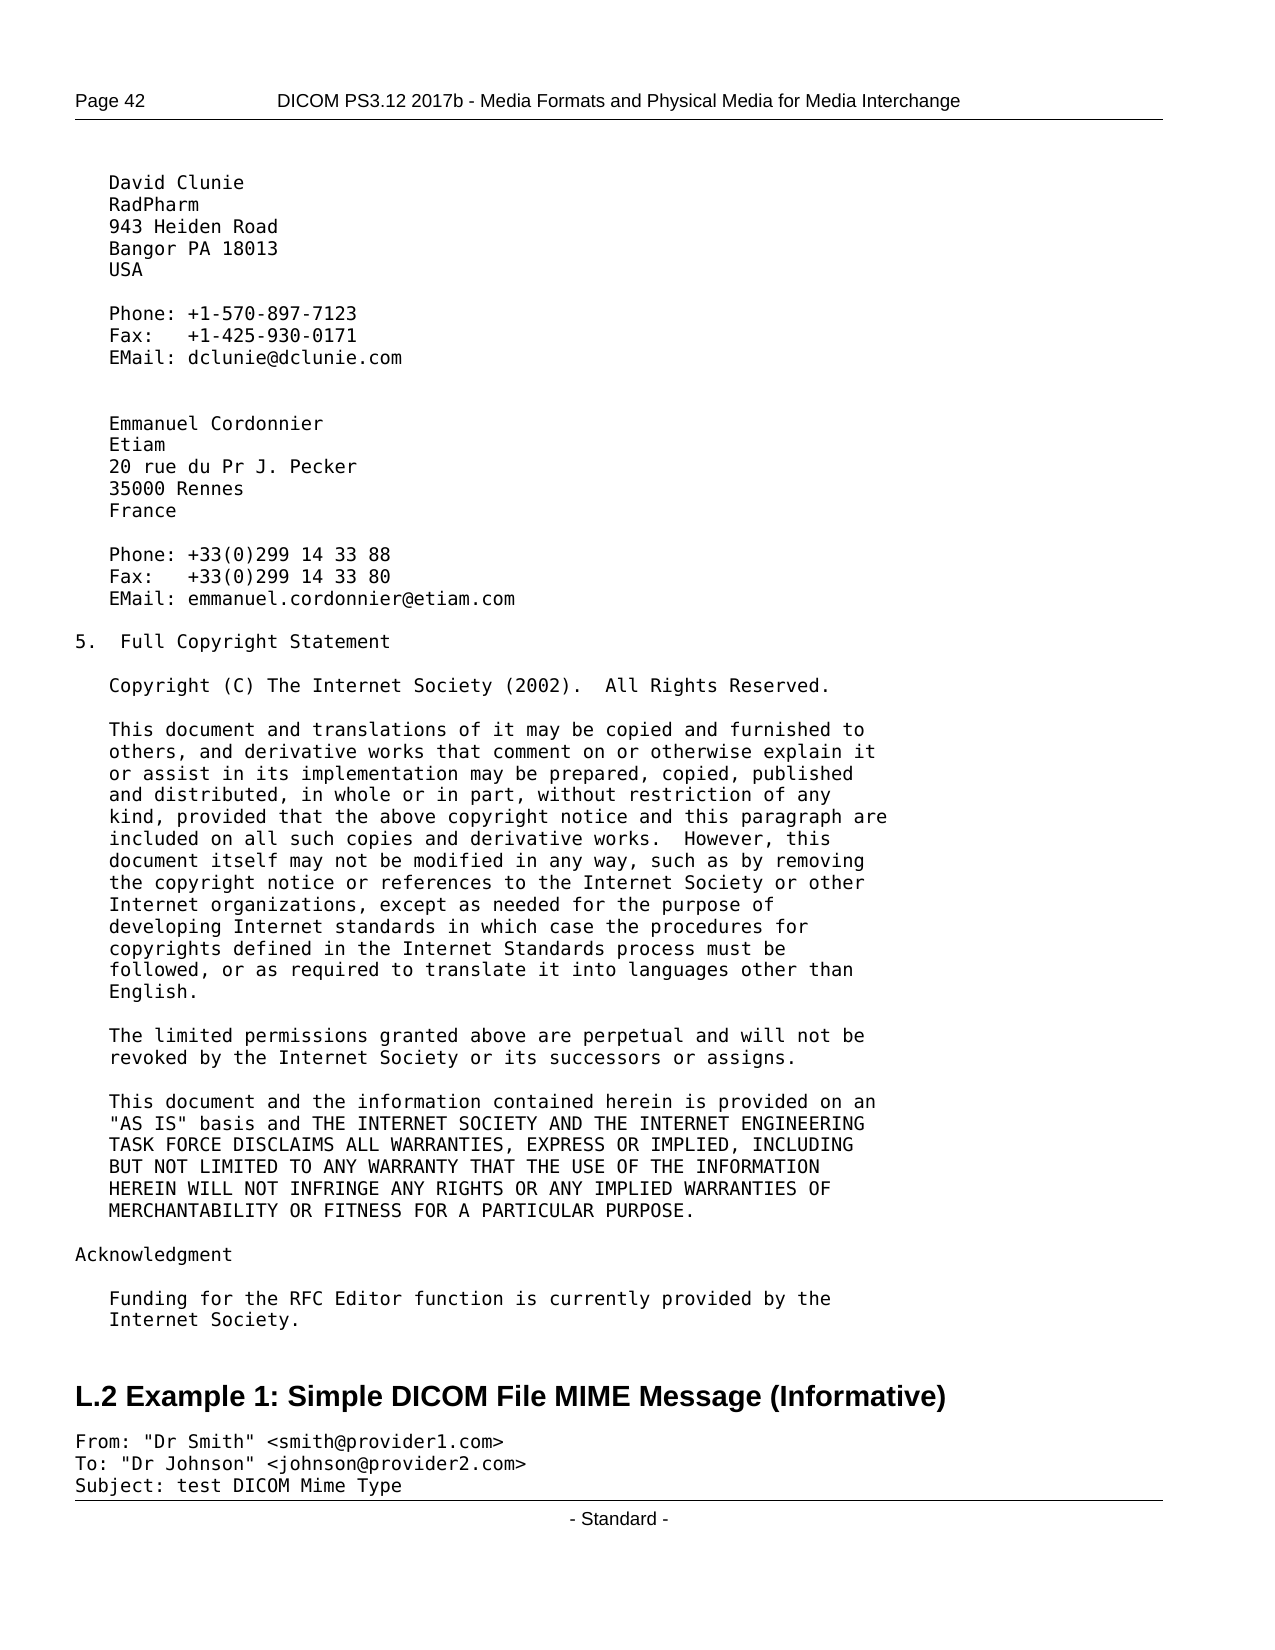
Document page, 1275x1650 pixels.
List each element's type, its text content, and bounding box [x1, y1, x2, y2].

text L.2 Example 1: Simple DICOM File MIME Message (Informative) [75, 1379, 1162, 1412]
text From: "Dr Smith" <smith@provider1.com> To: "Dr Johnson" <johnson@provider2.com> Subject: test DICOM Mime Type [75, 1431, 1162, 1497]
text David Clunie RadPharm 943 Heiden Road Bangor PA 18013 USA Phone: +1-570-897-7123 Fax: +1-425-930-0171 EMail: dclunie@dclunie.com Emmanuel Cordonnier Etiam 20 rue du Pr J. Pecker 35000 Rennes France Phone: +33(0)299 14 33 88 Fax: +33(0)299 14 33 80 EMail: emmanuel.cordonnier@etiam.com 5. Full Copyright Statement Copyright (C) The Internet Society (2002). All Rights Reserved. This document and translations of it may be copied and furnished to others, and derivative works that comment on or otherwise explain it or assist in its implementation may be prepared, copied, published and distributed, in whole or in part, without restriction of any kind, provided that the above copyright notice and this paragraph are included on all such copies and derivative works. However, this document itself may not be modified in any way, such as by removing the copyright notice or references to the Internet Society or other Internet organizations, except as needed for the purpose of developing Internet standards in which case the procedures for copyrights defined in the Internet Standards process must be followed, or as required to translate it into languages other than English. The limited permissions granted above are perpetual and will not be revoked by the Internet Society or its successors or assigns. This document and the information contained herein is provided on an "AS IS" basis and THE INTERNET SOCIETY AND THE INTERNET ENGINEERING TASK FORCE DISCLAIMS ALL WARRANTIES, EXPRESS OR IMPLIED, INCLUDING BUT NOT LIMITED TO ANY WARRANTY THAT THE USE OF THE INFORMATION HEREIN WILL NOT INFRINGE ANY RIGHTS OR ANY IMPLIED WARRANTIES OF MERCHANTABILITY OR FITNESS FOR A PARTICULAR PURPOSE. Acknowledgment Funding for the RFC Editor function is currently provided by the Internet Society. [75, 150, 1162, 1360]
